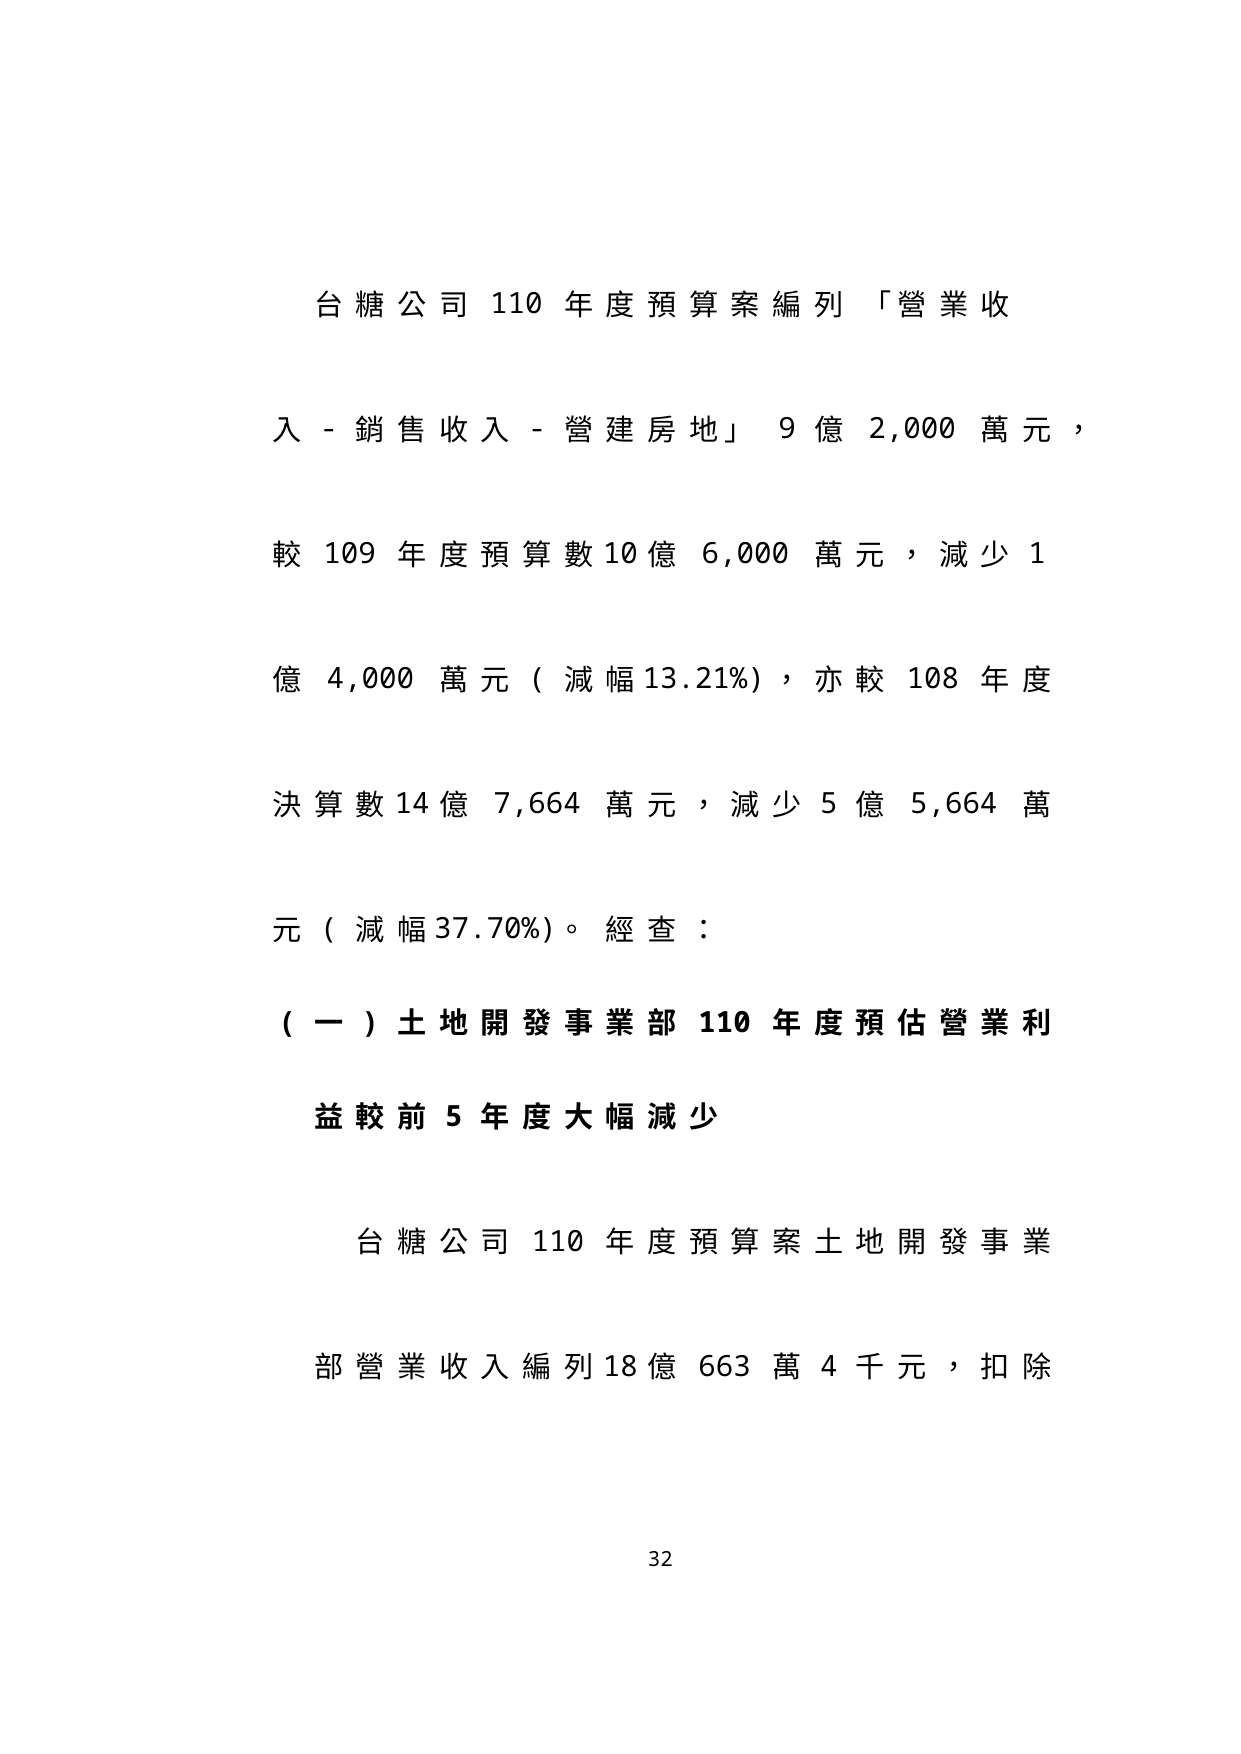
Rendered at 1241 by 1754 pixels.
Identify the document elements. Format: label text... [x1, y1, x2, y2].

text (一)土地開發事業部110年度預估營業利益較前5年度大幅減少 [242, 979, 1058, 1167]
text 台糖公司110年度預算案編列「營業收入-銷售收入-營建房地」9億2,000萬元，較109年度預算數10億6,000萬元，減少1億4,000萬元(減幅13.21%)，亦較108年度決算數14億7,664萬元，減少5億5,664萬元(減幅37.70%)。經查： [242, 229, 1058, 979]
text 台糖公司110年度預算案土地開發事業部營業收入編列18億663萬4千元，扣除營業成本10億2,114萬9千元、營業費用2億520萬元後，土地開發事業部110年度預估營業利益為5億8,028萬5千元，惟該部104年度至106年度營業利益決算數皆超過23億元(詳表1)，107年度及108年則減少至18.85億元及12.22億元，且以104年度至108年平均營業利益24.62億元而言，110年度預估營業利益5.8億元僅為前5年決算平均數之23.56%，顯示近年土地開發事業部之營業利益逐漸衰退。 [271, 1167, 1058, 1417]
